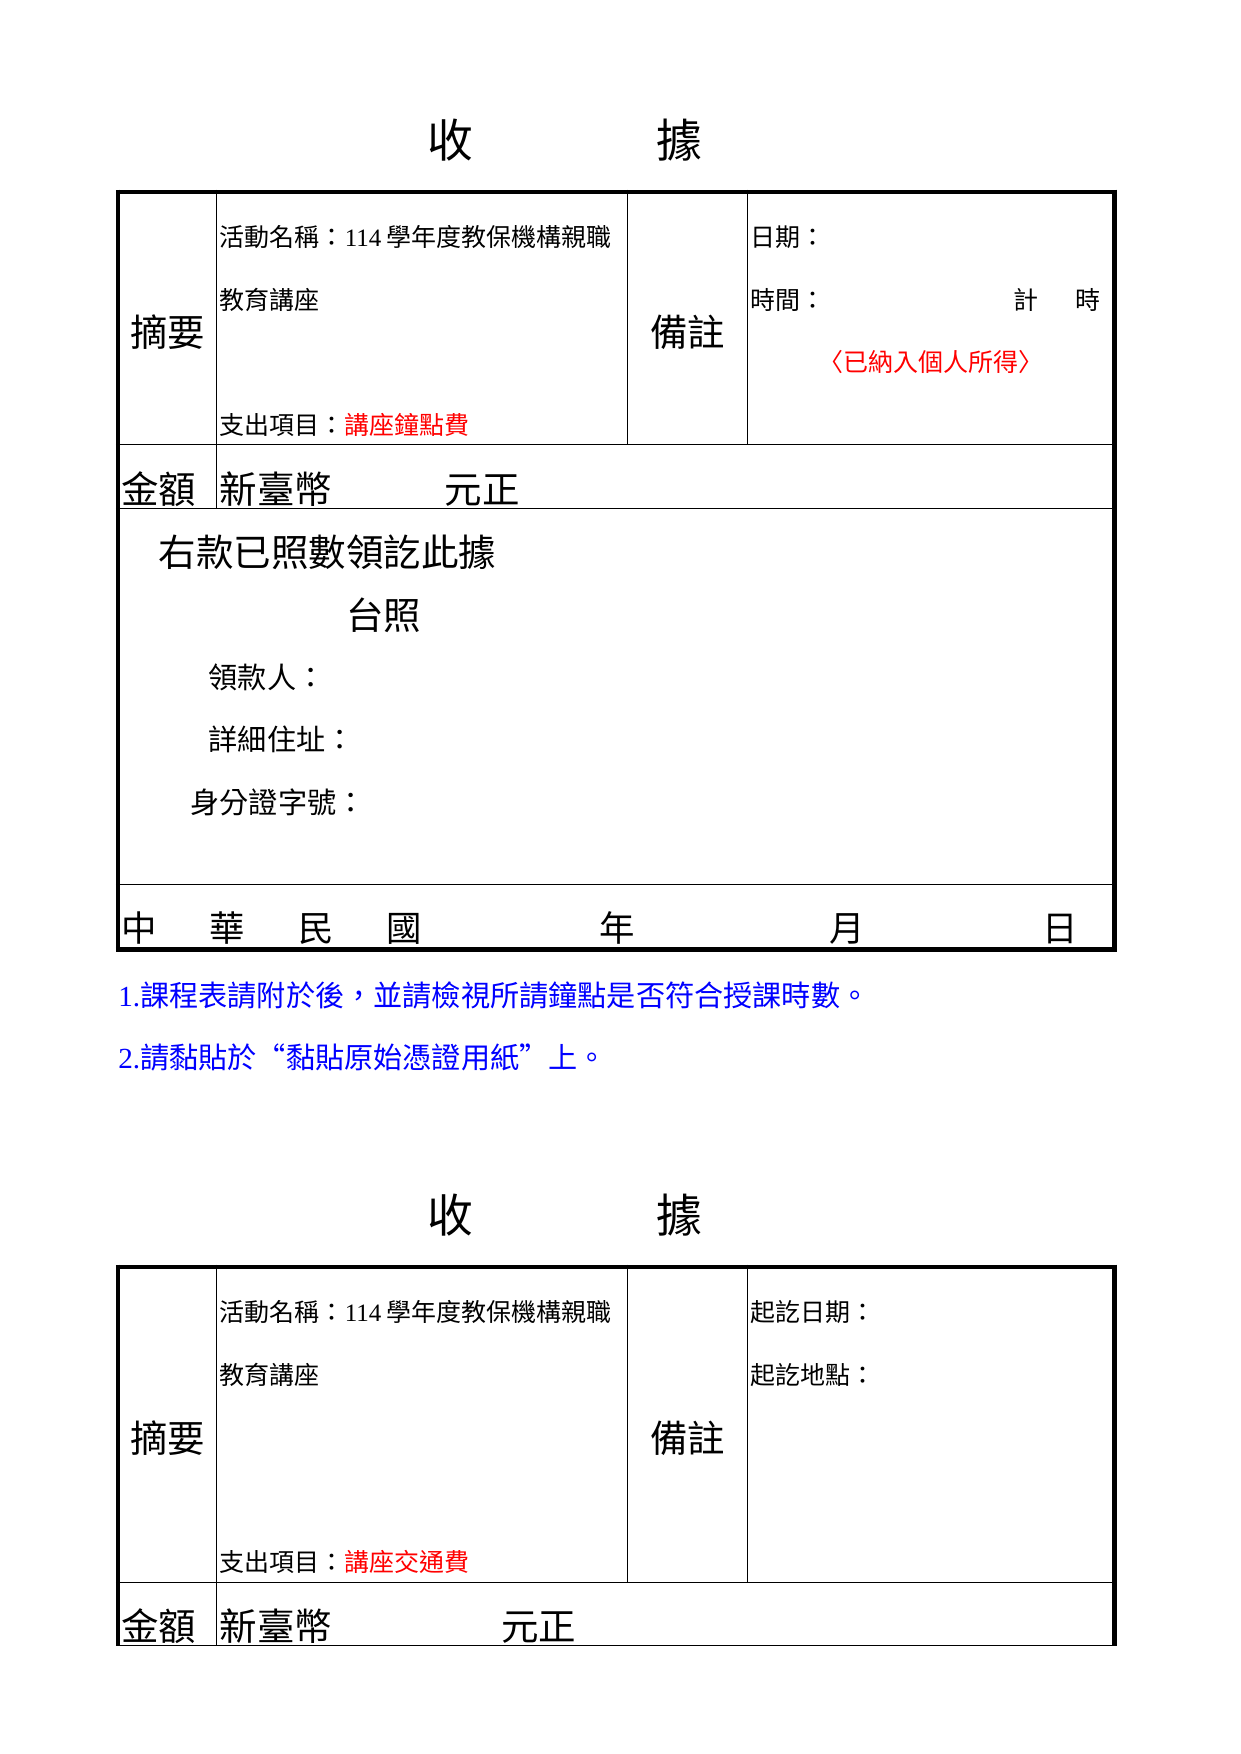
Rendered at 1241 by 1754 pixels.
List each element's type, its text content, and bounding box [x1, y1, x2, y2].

table_header 摘要 [120, 194, 216, 444]
table_header 備註 [628, 194, 747, 444]
table_cell 右款已照數領訖此據 台照 領款人： 詳細住址： 身分證字號： [120, 509, 1112, 884]
table_cell 金額 [120, 445, 216, 508]
table_header 備註 [628, 1269, 747, 1582]
table_cell 中 華 民 國 年 月 日 [120, 885, 1112, 947]
table_header 摘要 [120, 1269, 216, 1582]
text 2.請黏貼於“黏貼原始憑證用紙”上。 [118, 1014, 1122, 1077]
text 收 據 [118, 1139, 1122, 1264]
table_header 起訖日期： 起訖地點： [748, 1269, 1112, 1582]
table_cell 新臺幣 元正 [217, 445, 1112, 508]
table_header 日期： 時間： 計 時 〈已納入個人所得〉 [748, 194, 1112, 444]
table_cell 金額 [120, 1583, 216, 1645]
table_header 活動名稱：114學年度教保機構親職教育講座 支出項目：講座鐘點費 [217, 194, 627, 444]
table_cell 新臺幣 元正 [217, 1583, 1112, 1645]
text 收 據 [118, 64, 1122, 189]
table_header 活動名稱：114學年度教保機構親職教育講座 支出項目：講座交通費 [217, 1269, 627, 1582]
text 1.課程表請附於後，並請檢視所請鐘點是否符合授課時數。 [118, 952, 1122, 1014]
